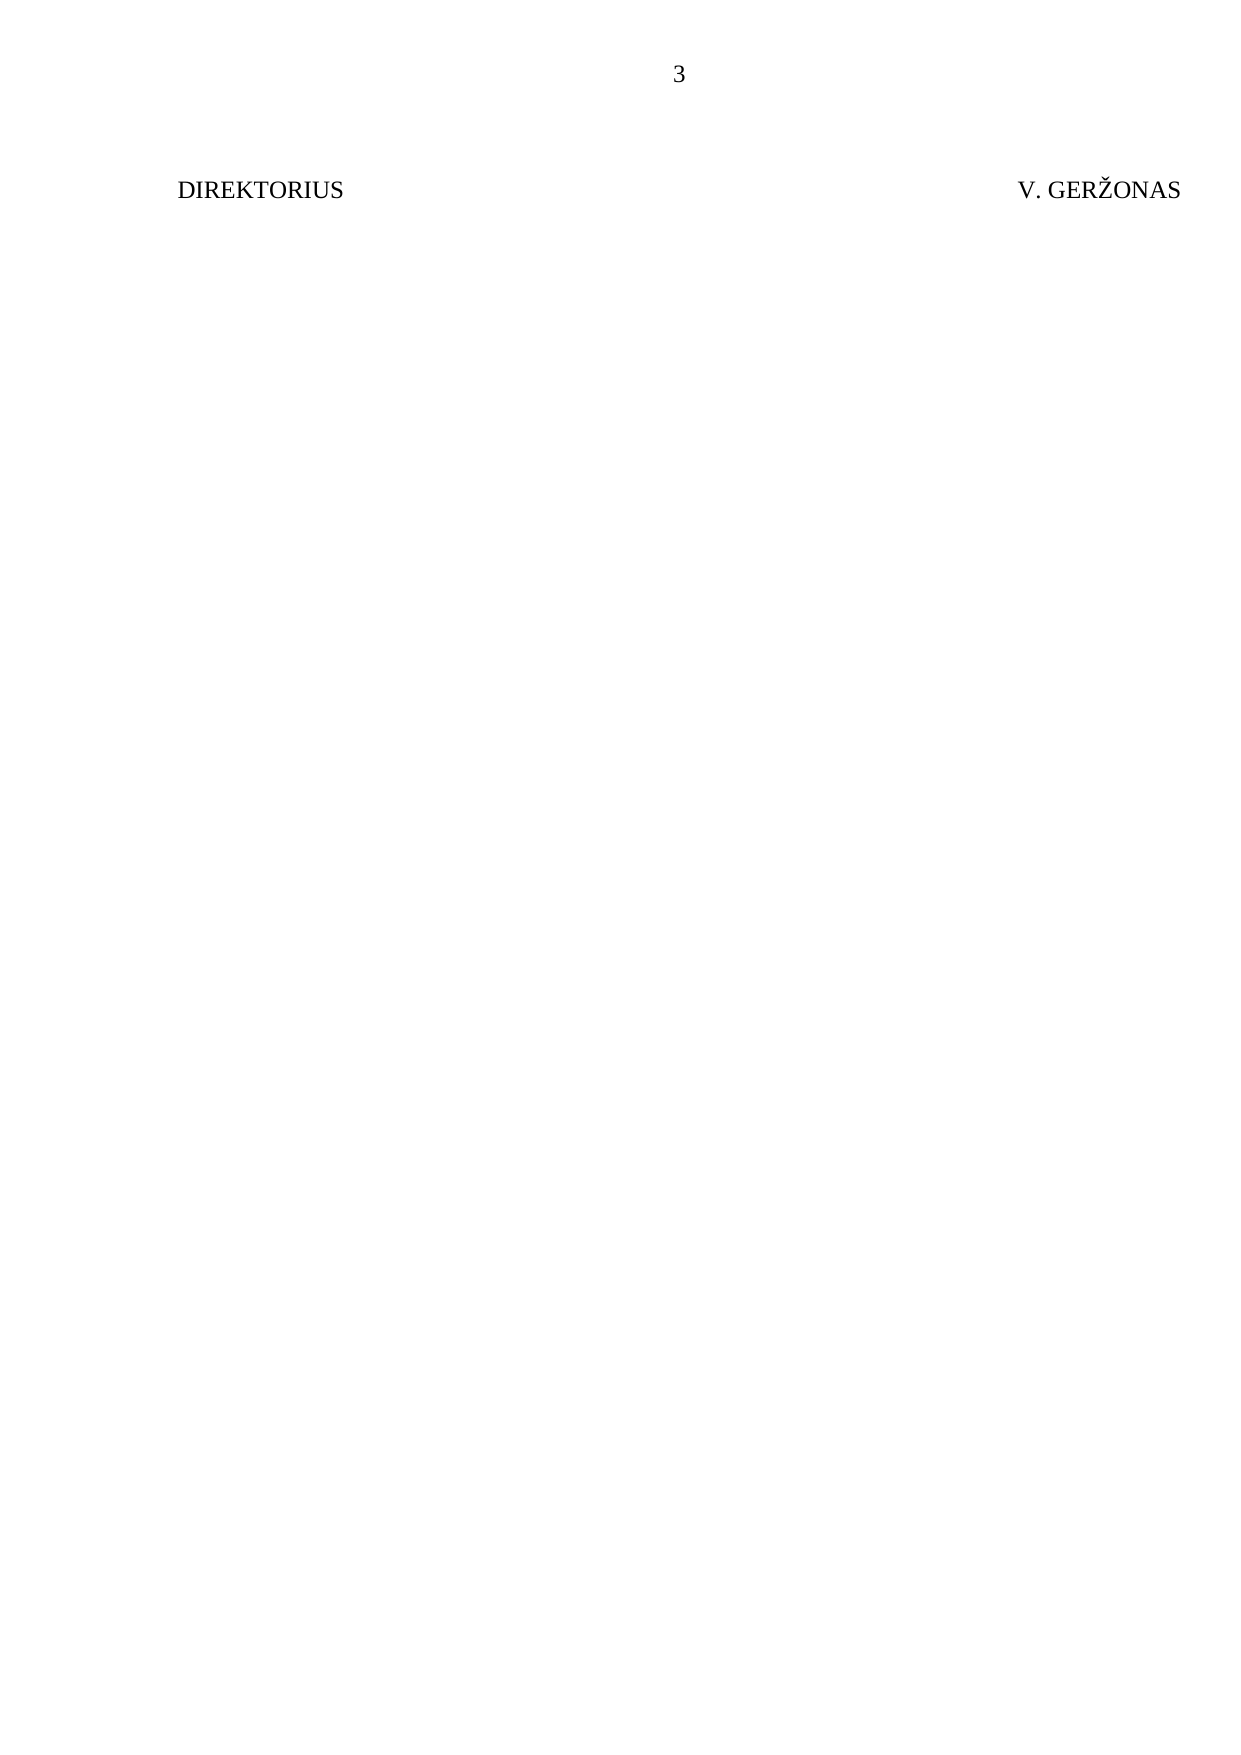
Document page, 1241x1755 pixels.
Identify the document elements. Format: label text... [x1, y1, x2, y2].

text DIREKTORIUS V. GERŽONAS [177, 176, 1181, 204]
